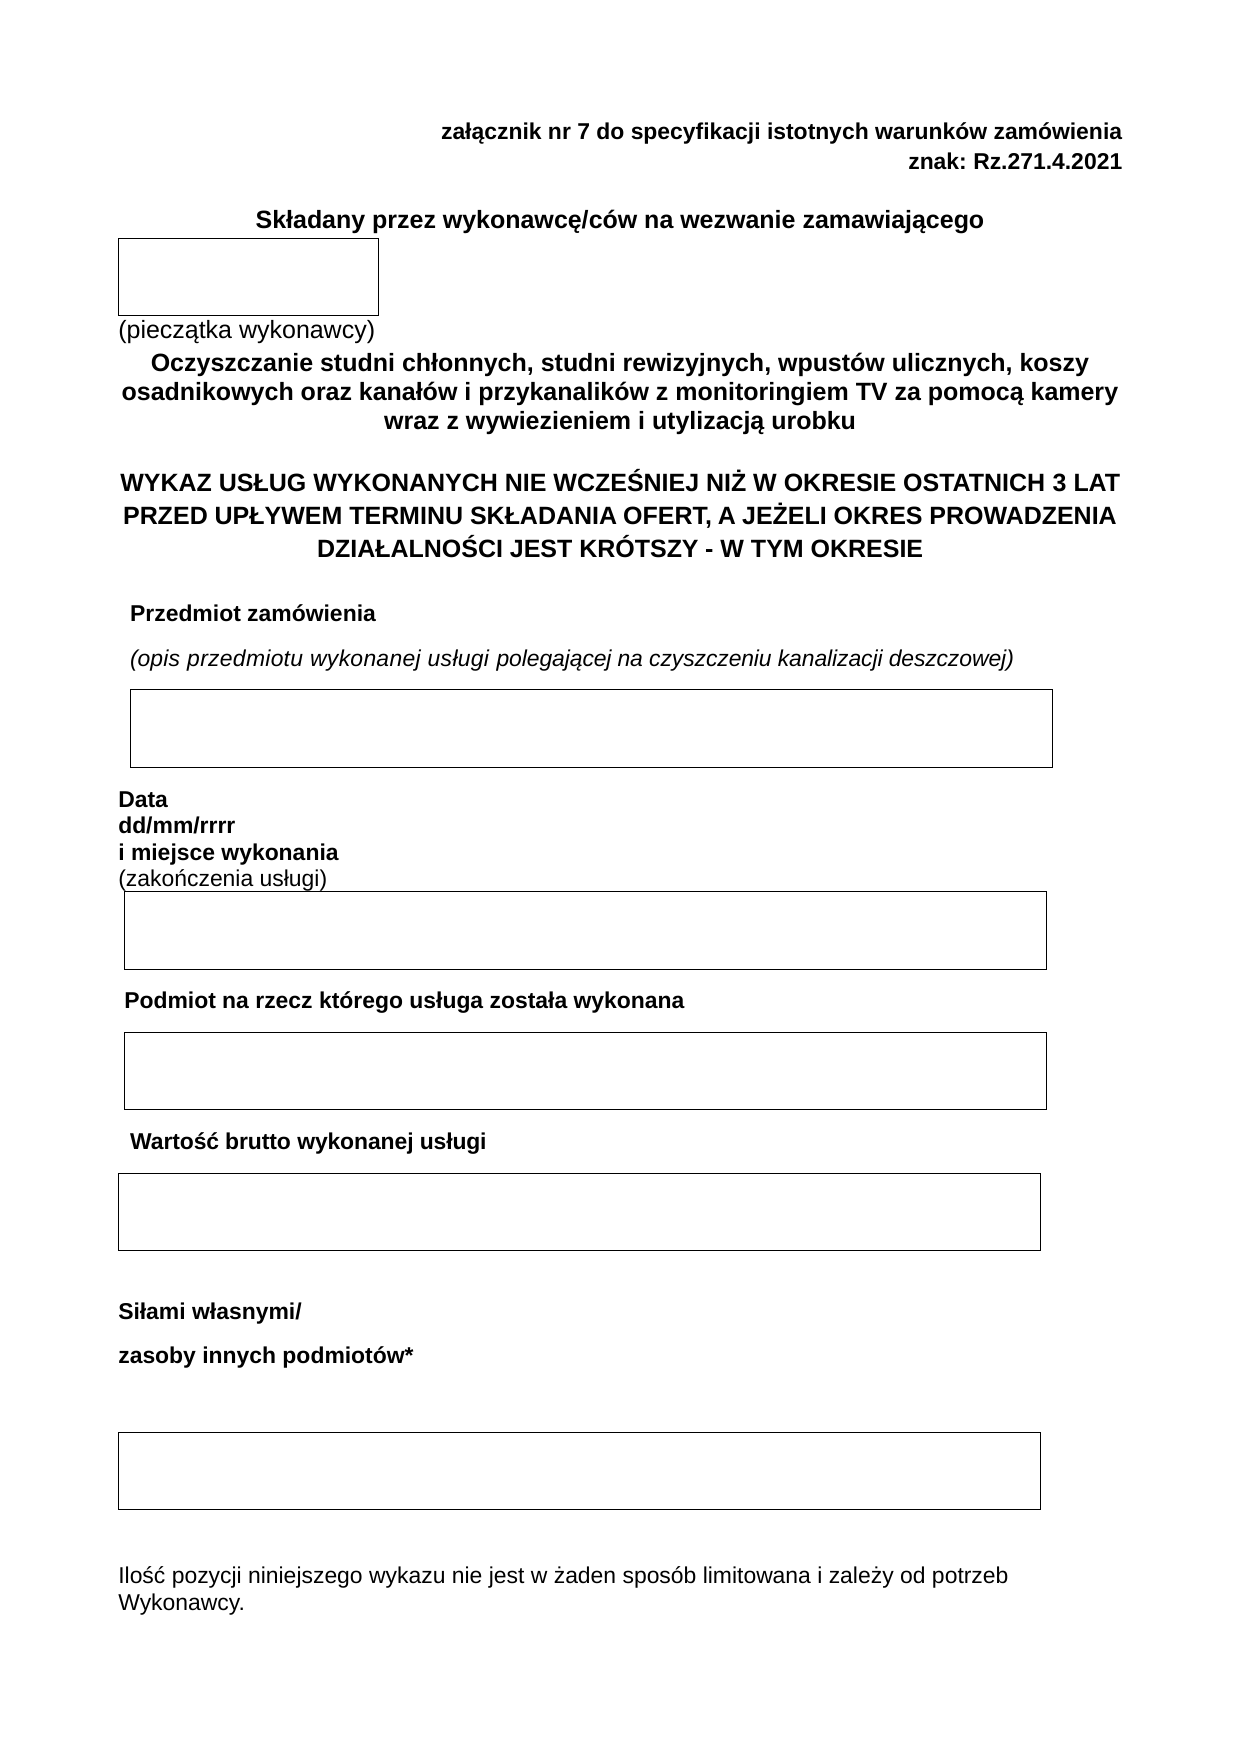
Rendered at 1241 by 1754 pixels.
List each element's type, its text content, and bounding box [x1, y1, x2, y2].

text Oczyszczanie studni chłonnych, studni rewizyjnych, wpustów ulicznych, koszy osadnikowych oraz kanałów i przykanalików z monitoringiem TV za pomocą kamery wraz z wywiezieniem i utylizacją urobku [118, 348, 1122, 435]
list Podmiot na rzecz którego usługa została wykonana [89, 987, 1122, 1013]
text WYKAZ USŁUG WYKONANYCH NIE WCZEŚNIEJ NIŻ W OKRESIE OSTATNICH 3 LAT PRZED UPŁYWEM TERMINU SKŁADANIA OFERT, A JEŻELI OKRES PROWADZENIA DZIAŁALNOŚCI JEST KRÓTSZY - W TYM OKRESIE [118, 468, 1122, 562]
subtitle dd/mm/rrrr [118, 812, 1122, 838]
text Ilość pozycji niniejszego wykazu nie jest w żaden sposób limitowana i zależy od potrzeb Wykonawcy. [118, 1562, 1122, 1615]
list (opis przedmiotu wykonanej usługi polegającej na czyszczeniu kanalizacji deszczowej) [94, 644, 1122, 671]
list Przedmiot zamówienia [94, 600, 1122, 626]
subtitle Data [118, 786, 1122, 812]
subtitle i miejsce wykonania [118, 838, 1122, 865]
text (pieczątka wykonawcy) [118, 315, 1122, 344]
text Siłami własnymi/ [118, 1298, 1122, 1324]
subtitle (zakończenia usługi) [118, 865, 1122, 891]
text załącznik nr 7 do specyfikacji istotnych warunków zamówienia [118, 118, 1122, 144]
text znak: Rz.271.4.2021 [118, 148, 1122, 175]
text Składany przez wykonawcę/ców na wezwanie zamawiającego [118, 205, 1122, 234]
text zasoby innych podmiotów* [118, 1342, 1122, 1369]
list Wartość brutto wykonanej usługi [94, 1128, 1122, 1154]
